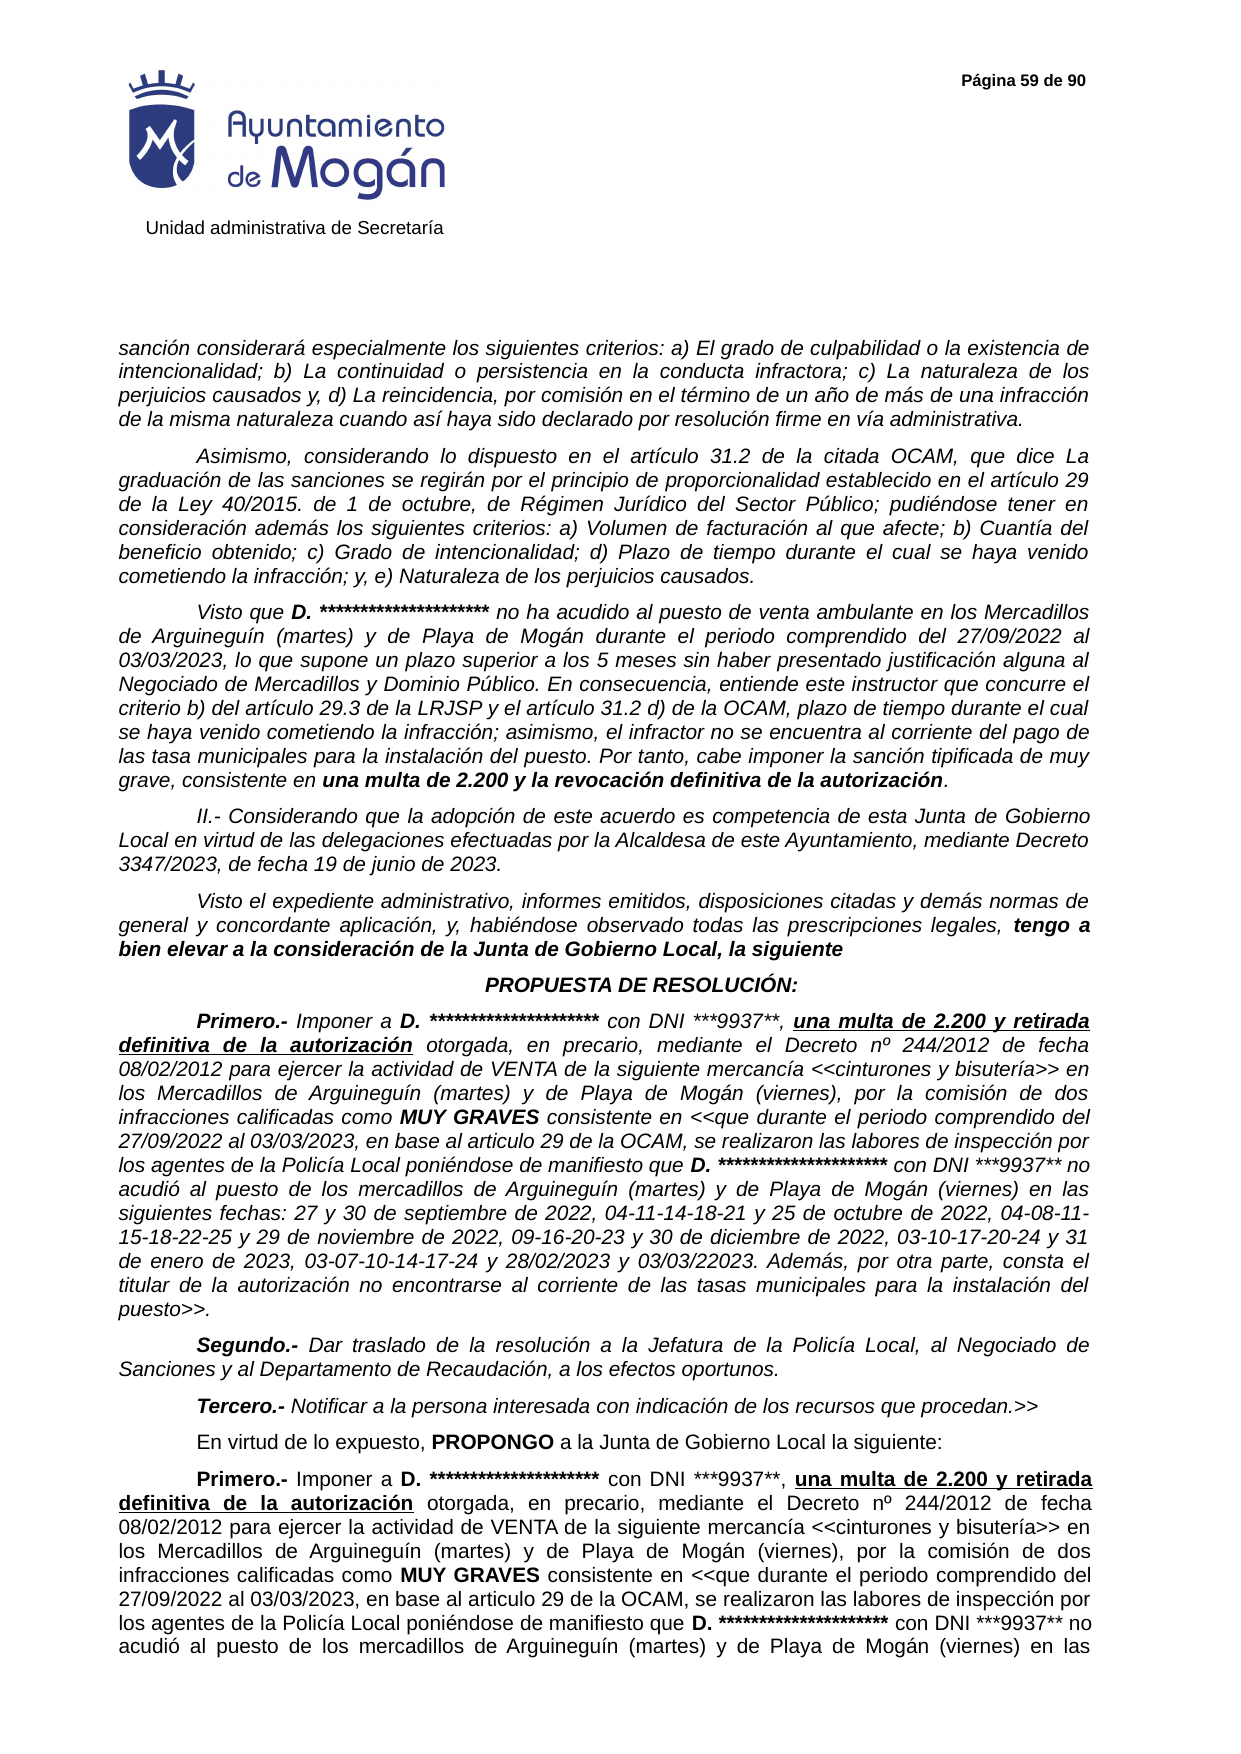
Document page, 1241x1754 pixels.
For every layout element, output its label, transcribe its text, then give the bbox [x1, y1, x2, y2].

text Visto que D. ********************* no ha acudido al puesto de venta ambulante en los Mercadillos de Arguineguín (martes) y de Playa de Mogán durante el periodo comprendido del 27/09/2022 al 03/03/2023, lo que supone un plazo superior a los 5 meses sin haber presentado justificación alguna al Negociado de Mercadillos y Dominio Público. En consecuencia, entiende este instructor que concurre el criterio b) del artículo 29.3 de la LRJSP y el artículo 31.2 d) de la OCAM, plazo de tiempo durante el cual se haya venido cometiendo la infracción; asimismo, el infractor no se encuentra al corriente del pago de las tasa municipales para la instalación del puesto. Por tanto, cabe imponer la sanción tipificada de muy grave, consistente en una multa de 2.200 y la revocación definitiva de la autorización. [118, 600, 1092, 792]
picture [128, 70, 445, 206]
text Primero.- Imponer a D. ********************* con DNI ***9937**, una multa de 2.200 y retirada definitiva de la autorización otorgada, en precario, mediante el Decreto nº 244/2012 de fecha 08/02/2012 para ejercer la actividad de VENTA de la siguiente mercancía <<cinturones y bisutería>> en los Mercadillos de Arguineguín (martes) y de Playa de Mogán (viernes), por la comisión de dos infracciones calificadas como MUY GRAVES consistente en <<que durante el periodo comprendido del 27/09/2022 al 03/03/2023, en base al articulo 29 de la OCAM, se realizaron las labores de inspección por los agentes de la Policía Local poniéndose de manifiesto que D. ********************* con DNI ***9937** no acudió al puesto de los mercadillos de Arguineguín (martes) y de Playa de Mogán (viernes) en las [118, 1467, 1092, 1658]
text Segundo.- Dar traslado de la resolución a la Jefatura de la Policía Local, al Negociado de Sanciones y al Departamento de Recaudación, a los efectos oportunos. [118, 1333, 1092, 1381]
text PROPUESTA DE RESOLUCIÓN: [118, 973, 1092, 997]
text Visto el expediente administrativo, informes emitidos, disposiciones citadas y demás normas de general y concordante aplicación, y, habiéndose observado todas las prescripciones legales, tengo a bien elevar a la consideración de la Junta de Gobierno Local, la siguiente [118, 888, 1092, 960]
text II.- Considerando que la adopción de este acuerdo es competencia de esta Junta de Gobierno Local en virtud de las delegaciones efectuadas por la Alcaldesa de este Ayuntamiento, mediante Decreto 3347/2023, de fecha 19 de junio de 2023. [118, 804, 1092, 876]
text Asimismo, considerando lo dispuesto en el artículo 31.2 de la citada OCAM, que dice La graduación de las sanciones se regirán por el principio de proporcionalidad establecido en el artículo 29 de la Ley 40/2015. de 1 de octubre, de Régimen Jurídico del Sector Público; pudiéndose tener en consideración además los siguientes criterios: a) Volumen de facturación al que afecte; b) Cuantía del beneficio obtenido; c) Grado de intencionalidad; d) Plazo de tiempo durante el cual se haya venido cometiendo la infracción; y, e) Naturaleza de los perjuicios causados. [118, 444, 1092, 587]
text En virtud de lo expuesto, PROPONGO a la Junta de Gobierno Local la siguiente: [118, 1430, 1092, 1454]
text Primero.- Imponer a D. ********************* con DNI ***9937**, una multa de 2.200 y retirada definitiva de la autorización otorgada, en precario, mediante el Decreto nº 244/2012 de fecha 08/02/2012 para ejercer la actividad de VENTA de la siguiente mercancía <<cinturones y bisutería>> en los Mercadillos de Arguineguín (martes) y de Playa de Mogán (viernes), por la comisión de dos infracciones calificadas como MUY GRAVES consistente en <<que durante el periodo comprendido del 27/09/2022 al 03/03/2023, en base al articulo 29 de la OCAM, se realizaron las labores de inspección por los agentes de la Policía Local poniéndose de manifiesto que D. ********************* con DNI ***9937** no acudió al puesto de los mercadillos de Arguineguín (martes) y de Playa de Mogán (viernes) en las siguientes fechas: 27 y 30 de septiembre de 2022, 04-11-14-18-21 y 25 de octubre de 2022, 04-08-11-15-18-22-25 y 29 de noviembre de 2022, 09-16-20-23 y 30 de diciembre de 2022, 03-10-17-20-24 y 31 de enero de 2023, 03-07-10-14-17-24 y 28/02/2023 y 03/03/22023. Además, por otra parte, consta el titular de la autorización no encontrarse al corriente de las tasas municipales para la instalación del puesto>>. [118, 1009, 1092, 1321]
text sanción considerará especialmente los siguientes criterios: a) El grado de culpabilidad o la existencia de intencionalidad; b) La continuidad o persistencia en la conducta infractora; c) La naturaleza de los perjuicios causados y, d) La reincidencia, por comisión en el término de un año de más de una infracción de la misma naturaleza cuando así haya sido declarado por resolución firme en vía administrativa. [118, 335, 1092, 431]
text Tercero.- Notificar a la persona interesada con indicación de los recursos que procedan.>> [118, 1394, 1092, 1418]
